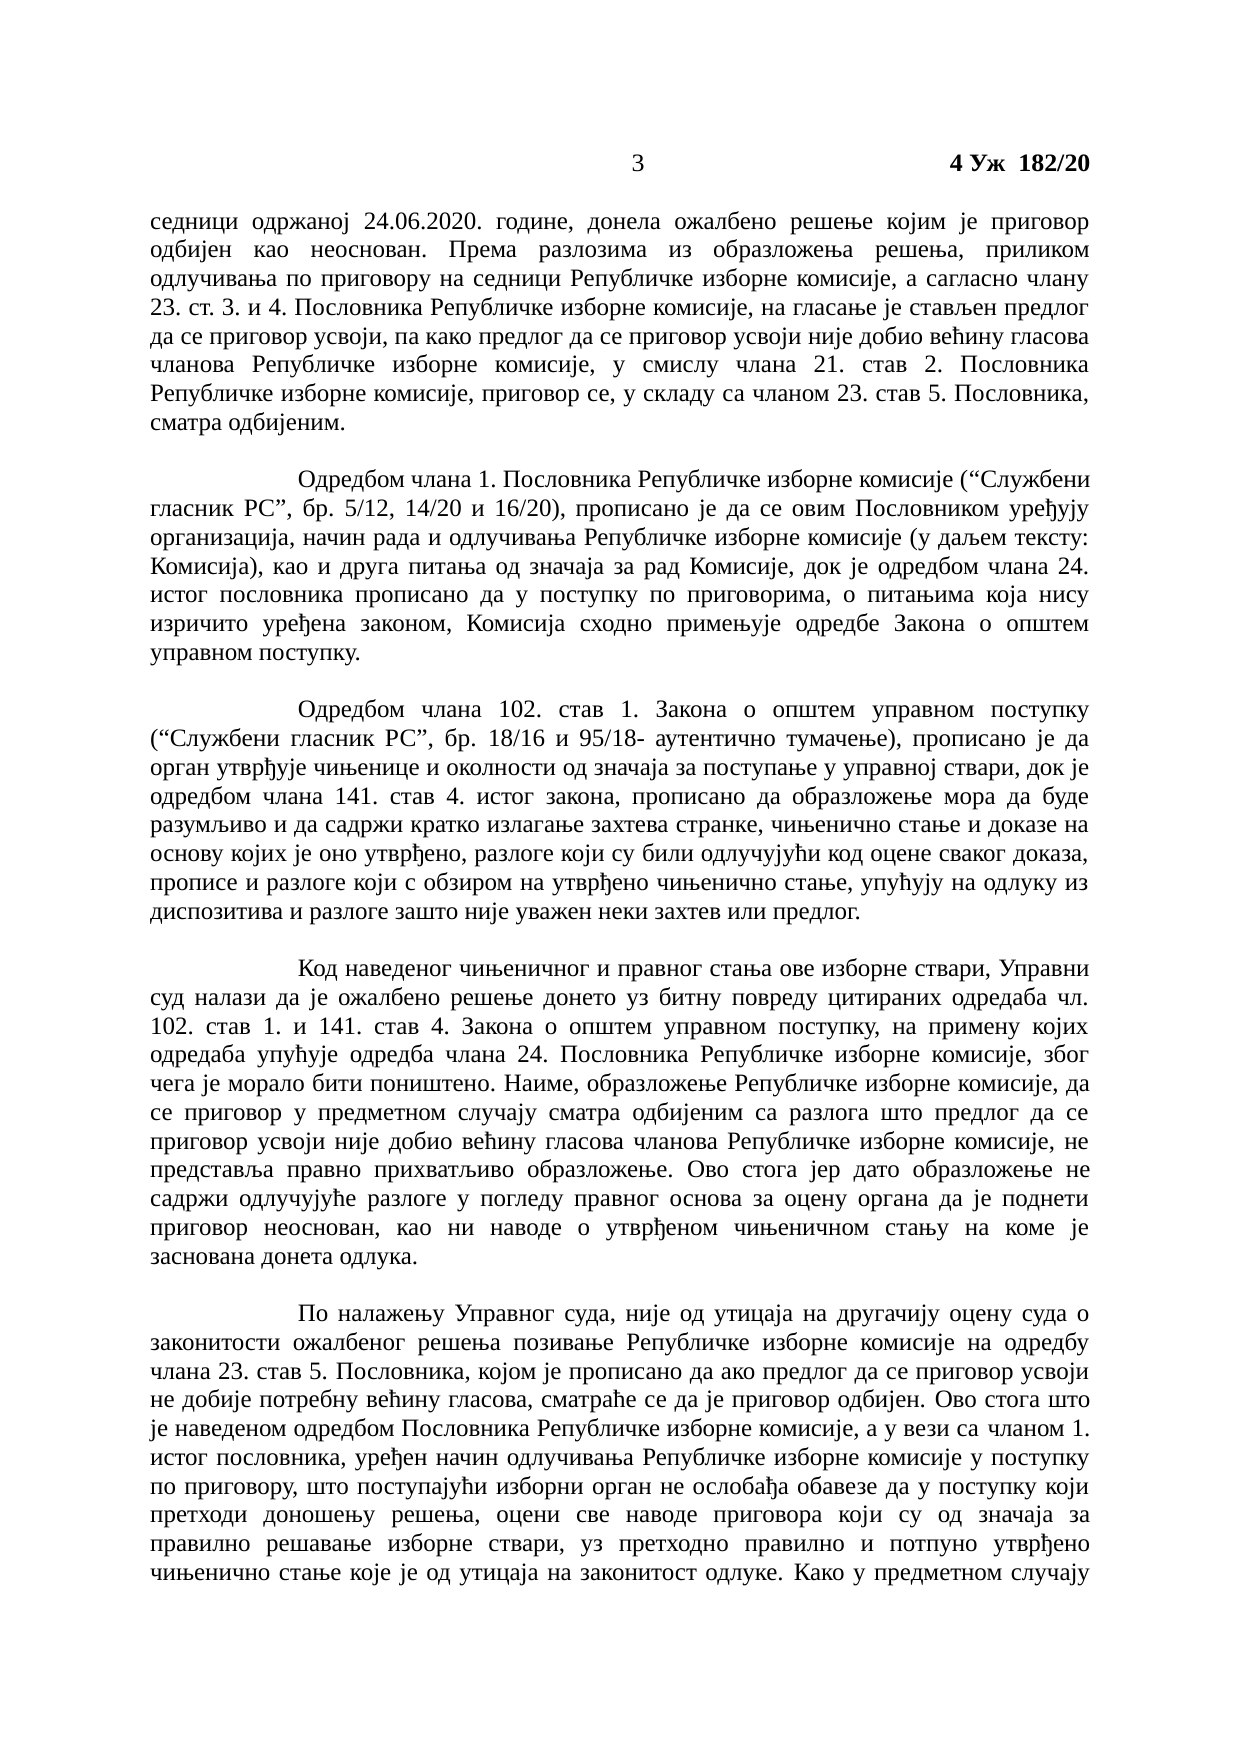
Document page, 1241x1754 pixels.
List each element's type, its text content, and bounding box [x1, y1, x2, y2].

text Одредбом члана 1. Пословника Републичке изборне комисије (“Службени гласник РС”, бр. 5/12, 14/20 и 16/20), прописано је да се овим Пословником уређују организација, начин рада и одлучивања Републичке изборне комисије (у даљем тексту: Комисија), као и друга питања од значаја за рад Комисије, док је одредбом члана 24. истог пословника прописано да у поступку по приговорима, о питањима која нису изричито уређена законом, Комисија сходно примењује одредбе Закона о општем управном поступку. [150, 464, 1090, 666]
text По налажењу Управног суда, није од утицаја на другачију оцену суда о законитости ожалбеног решења позивање Републичке изборне комисије на одредбу члана 23. став 5. Пословника, којом је прописано да ако предлог да се приговор усвоји не добије потребну већину гласова, сматраће се да је приговор одбијен. Ово стога што је наведеном одредбом Пословника Републичке изборне комисије, а у вези са чланом 1. истог пословника, уређен начин одлучивања Републичке изборне комисије у поступку по приговору, што поступајући изборни орган не ослобађа обавезе да у поступку који претходи доношењу решења, оцени све наводе приговора који су од значаја за правилно решавање изборне ствари, уз претходно правилно и потпуно утврђено чињенично стање које је од утицаја на законитост одлуке. Како у предметном случају [150, 1298, 1090, 1586]
text Код наведеног чињеничног и правног стања ове изборне ствари, Управни суд налази да је ожалбено решење донето уз битну повреду цитираних одредаба чл. 102. став 1. и 141. став 4. Закона о општем управном поступку, на примену којих одредаба упућује одредба члана 24. Пословника Републичке изборне комисије, због чега је морало бити поништено. Наиме, образложење Републичке изборне комисије, да се приговор у предметном случају сматра одбијеним са разлога што предлог да се приговор усвоји није добио већину гласова чланова Републичке изборне комисије, не представља правно прихватљиво образложење. Ово стога јер дато образложење не садржи одлучујуће разлоге у погледу правног основа за оцену органа да је поднети приговор неоснован, као ни наводе о утврђеном чињеничном стању на коме је заснована донета одлука. [150, 953, 1090, 1269]
text Одредбом члана 102. став 1. Закона о општем управном поступку (“Службени гласник РС”, бр. 18/16 и 95/18- аутентично тумачење), прописано је да орган утврђује чињенице и околности од значаја за поступање у управној ствари, док је одредбом члана 141. став 4. истог закона, прописано да образложење мора да буде разумљиво и да садржи кратко излагање захтева странке, чињенично стање и доказе на основу којих је оно утврђено, разлоге који су били одлучујући код оцене сваког доказа, прописе и разлоге који с обзиром на утврђено чињенично стање, упућују на одлуку из диспозитива и разлоге зашто није уважен неки захтев или предлог. [150, 694, 1090, 924]
text седници одржаној 24.06.2020. године, донела ожалбено решење којим је приговор одбијен као неоснован. Према разлозима из образложења решења, приликом одлучивања по приговору на седници Републичке изборне комисије, а сагласно члану 23. ст. 3. и 4. Пословника Републичке изборне комисије, на гласање је стављен предлог да се приговор усвоји, па како предлог да се приговор усвоји није добио већину гласова чланова Републичке изборне комисије, у смислу члана 21. став 2. Пословника Републичке изборне комисије, приговор се, у складу са чланом 23. став 5. Пословника, сматра одбијеним. [150, 206, 1090, 436]
